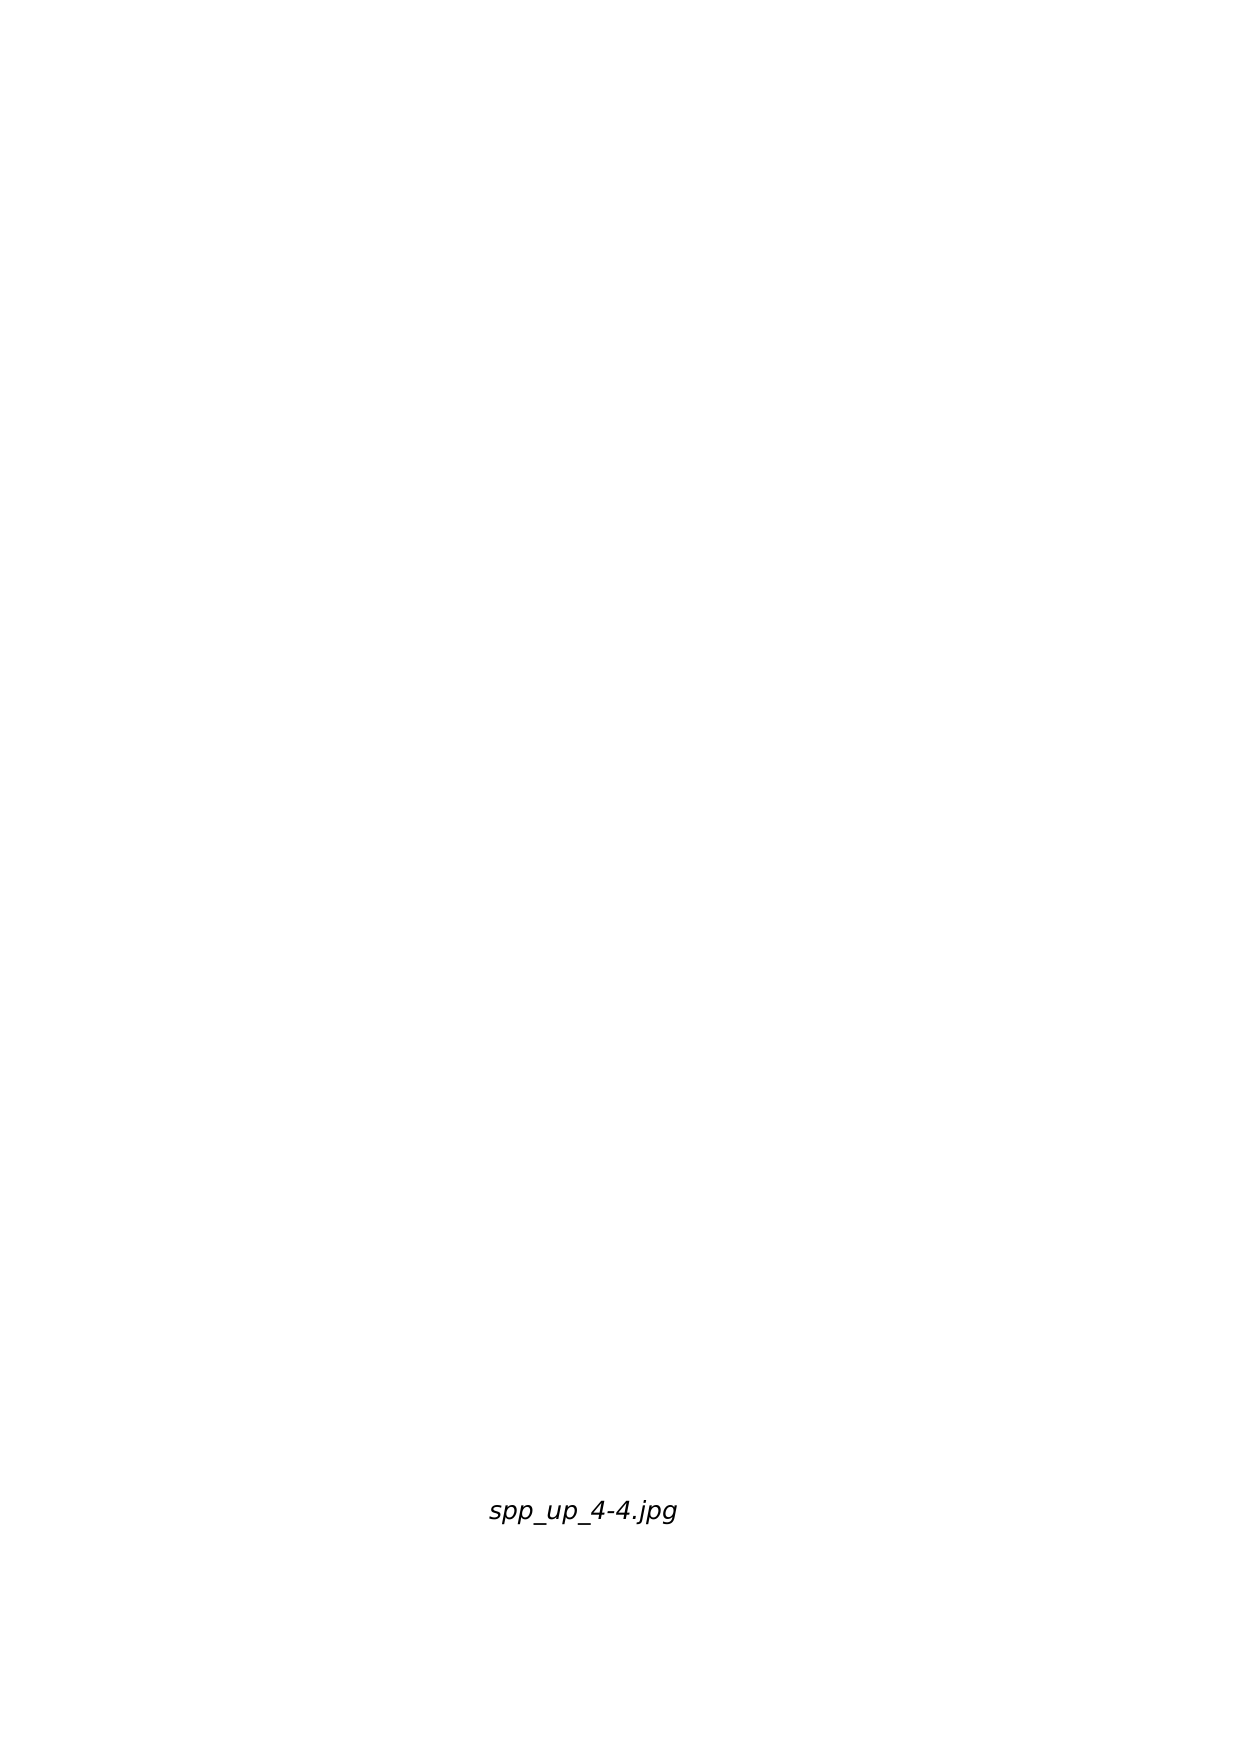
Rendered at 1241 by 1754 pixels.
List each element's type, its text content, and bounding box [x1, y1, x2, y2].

text spp_up_4-4.jpg [118, 131, 1051, 1525]
